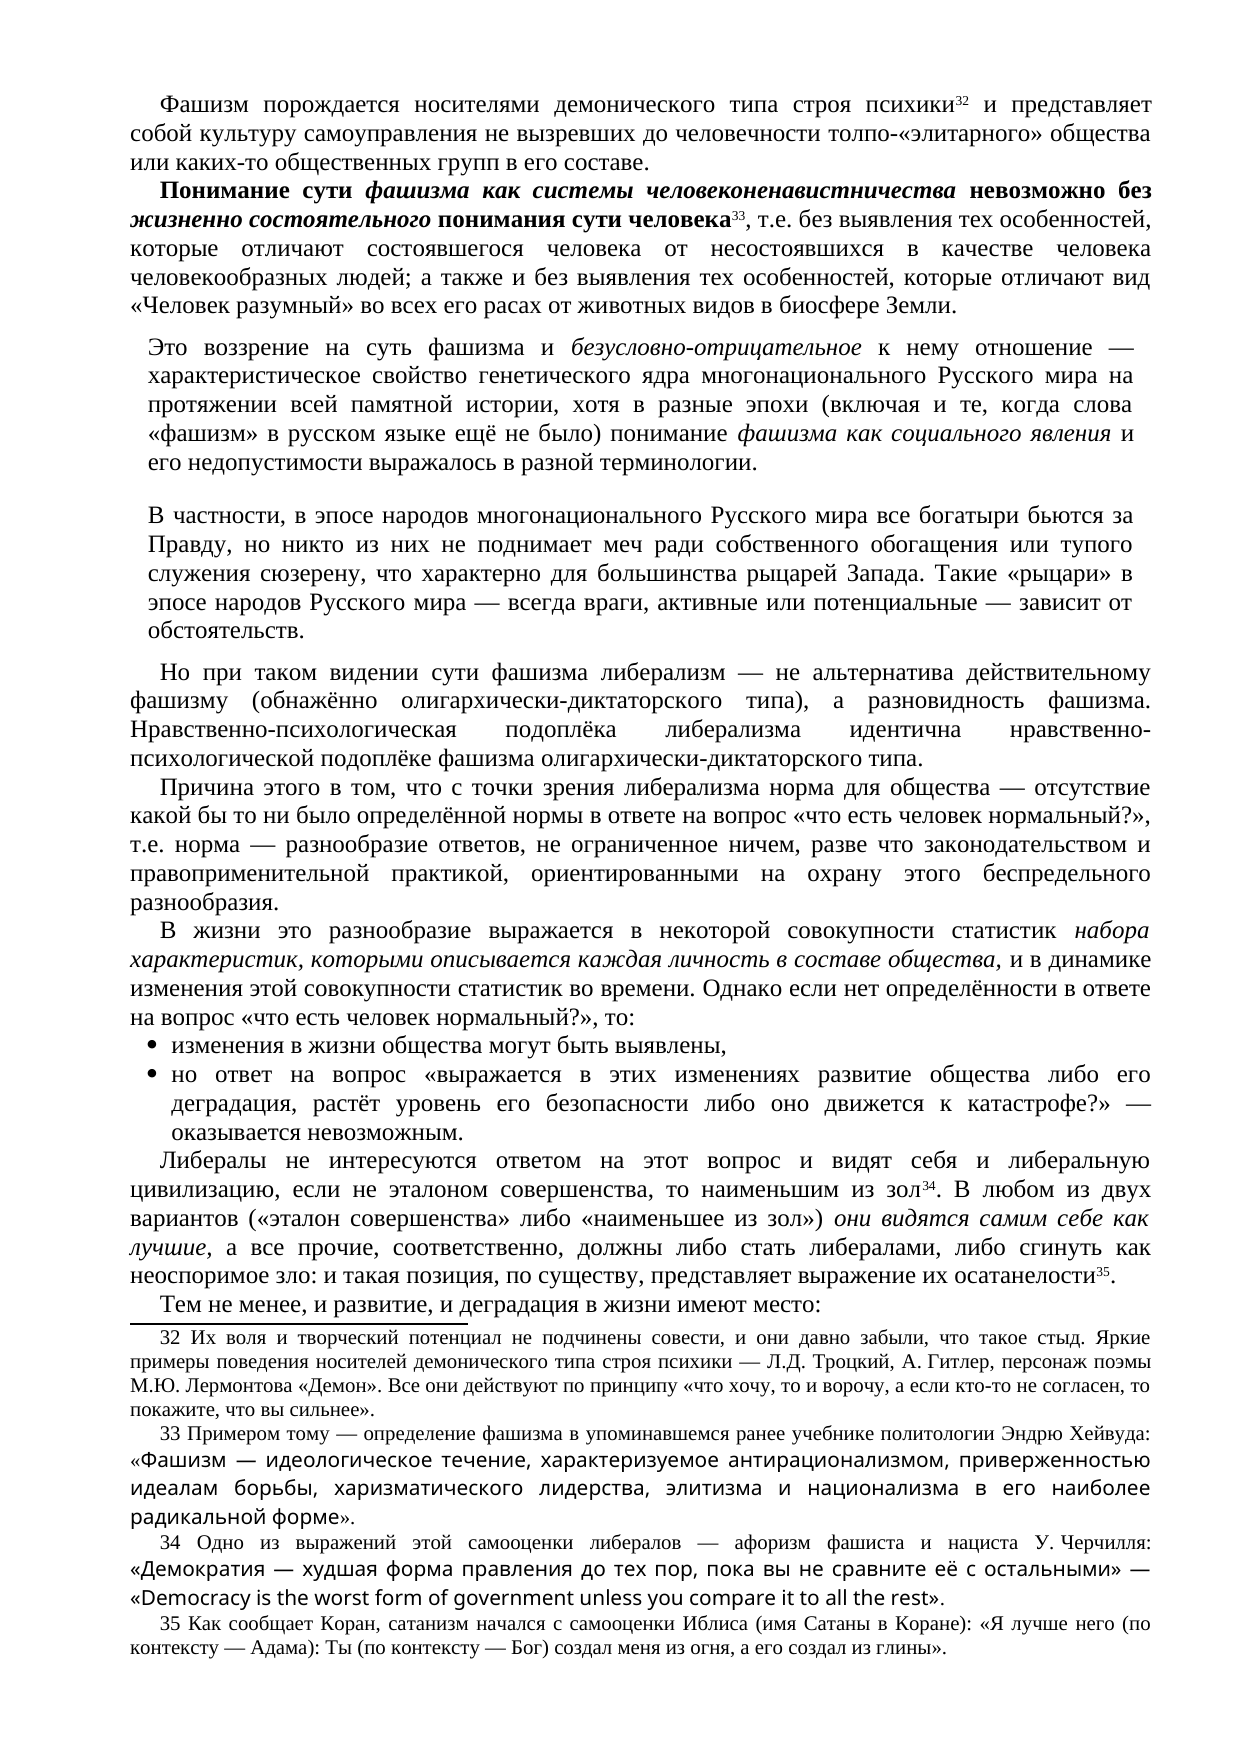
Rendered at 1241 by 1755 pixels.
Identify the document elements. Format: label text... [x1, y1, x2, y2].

text Их воля и творческий потенциал не подчинены совести, и они давно забыли, что такое стыд. Яркие примеры поведения носителей демонического типа строя психики — Л.Д. Троцкий, А. Гитлер, персонаж поэмы М.Ю. Лермонтова «Демон». Все они действуют по принципу «что хочу, то и ворочу, а если кто-то не согласен, то покажите, что вы сильнее». [130, 1324, 1152, 1421]
text Это воззрение на суть фашизма и безусловно-отрицательное к нему отношение — характеристическое свойство генетического ядра многонационального Русского мира на протяжении всей памятной истории, хотя в разные эпохи (включая и те, когда слова «фашизм» в русском языке ещё не было) понимание фашизма как социального явления и его недопустимости выражалось в разной терминологии. [148, 332, 1134, 475]
list изменения в жизни общества могут быть выявлены, [148, 1030, 1152, 1059]
text Тем не менее, и развитие, и деградация в жизни имеют место: [130, 1289, 1152, 1318]
text Но при таком видении сути фашизма либерализм — не альтернатива действительному фашизму (обнажённо олигархически-диктаторского типа), а разновидность фашизма. Нравственно-психологическая подоплёка либерализма идентична нравственно-психологической подоплёке фашизма олигархически-диктаторского типа. [130, 657, 1152, 772]
text В частности, в эпосе народов многонационального Русского мира все богатыри бьются за Правду, но никто из них не поднимает меч ради собственного обогащения или тупого служения сюзерену, что характерно для большинства рыцарей Запада. Такие «рыцари» в эпосе народов Русского мира — всегда враги, активные или потенциальные — зависит от обстоятельств. [148, 500, 1134, 644]
text Одно из выражений этой самооценки либералов — афоризм фашиста и нациста У. Черчилля: «Демократия — худшая форма правления до тех пор, пока вы не сравните её с остальными» — «Democracy is the worst form of government unless you compare it to all the rest». [130, 1530, 1152, 1611]
text Примером тому — определение фашизма в упоминавшемся ранее учебнике политологии Эндрю Хейвуда: «Фашизм — идеологическое течение, характеризуемое антирационализмом, приверженностью идеалам борьбы, харизматического лидерства, элитизма и национализма в его наиболее радикальной форме». [130, 1421, 1152, 1530]
text Как сообщает Коран, сатанизм начался с самооценки Иблиса (имя Сатаны в Коране): «Я лучше него (по контексту — Адама): Ты (по контексту — Бог) создал меня из огня, а его создал из глины». [130, 1611, 1152, 1659]
text Причина этого в том, что с точки зрения либерализма норма для общества — отсутствие какой бы то ни было определённой нормы в ответе на вопрос «что есть человек нормальный?», т.е. норма — разнообразие ответов, не ограниченное ничем, разве что законодательством и правоприменительной практикой, ориентированными на охрану этого беспредельного разнообразия. [130, 772, 1152, 915]
list но ответ на вопрос «выражается в этих изменениях развитие общества либо его деградация, растёт уровень его безопасности либо оно движется к катастрофе?» — оказывается невозможным. [148, 1059, 1152, 1145]
text Либералы не интересуются ответом на этот вопрос и видят себя и либеральную цивилизацию, если не эталоном совершенства, то наименьшим из зол. В любом из двух вариантов («эталон совершенства» либо «наименьшее из зол») они видятся самим себе как лучшие, а все прочие, соответственно, должны либо стать либералами, либо сгинуть как неоспоримое зло: и такая позиция, по существу, представляет выражение их осатанелости. [130, 1145, 1152, 1289]
text Фашизм порождается носителями демонического типа строя психики и представляет собой культуру самоуправления не вызревших до человечности толпо-«элитарного» общества или каких-то общественных групп в его составе. [130, 89, 1152, 175]
text Понимание сути фашизма как системы человеконенавистничества невозможно без жизненно состоятельного понимания сути человека, т.е. без выявления тех особенностей, которые отличают состоявшегося человека от несостоявшихся в качестве человека человекообразных людей; а также и без выявления тех особенностей, которые отличают вид «Человек разумный» во всех его расах от животных видов в биосфере Земли. [130, 175, 1152, 319]
text В жизни это разнообразие выражается в некоторой совокупности статистик набора характеристик, которыми описывается каждая личность в составе общества, и в динамике изменения этой совокупности статистик во времени. Однако если нет определённости в ответе на вопрос «что есть человек нормальный?», то: [130, 915, 1152, 1030]
